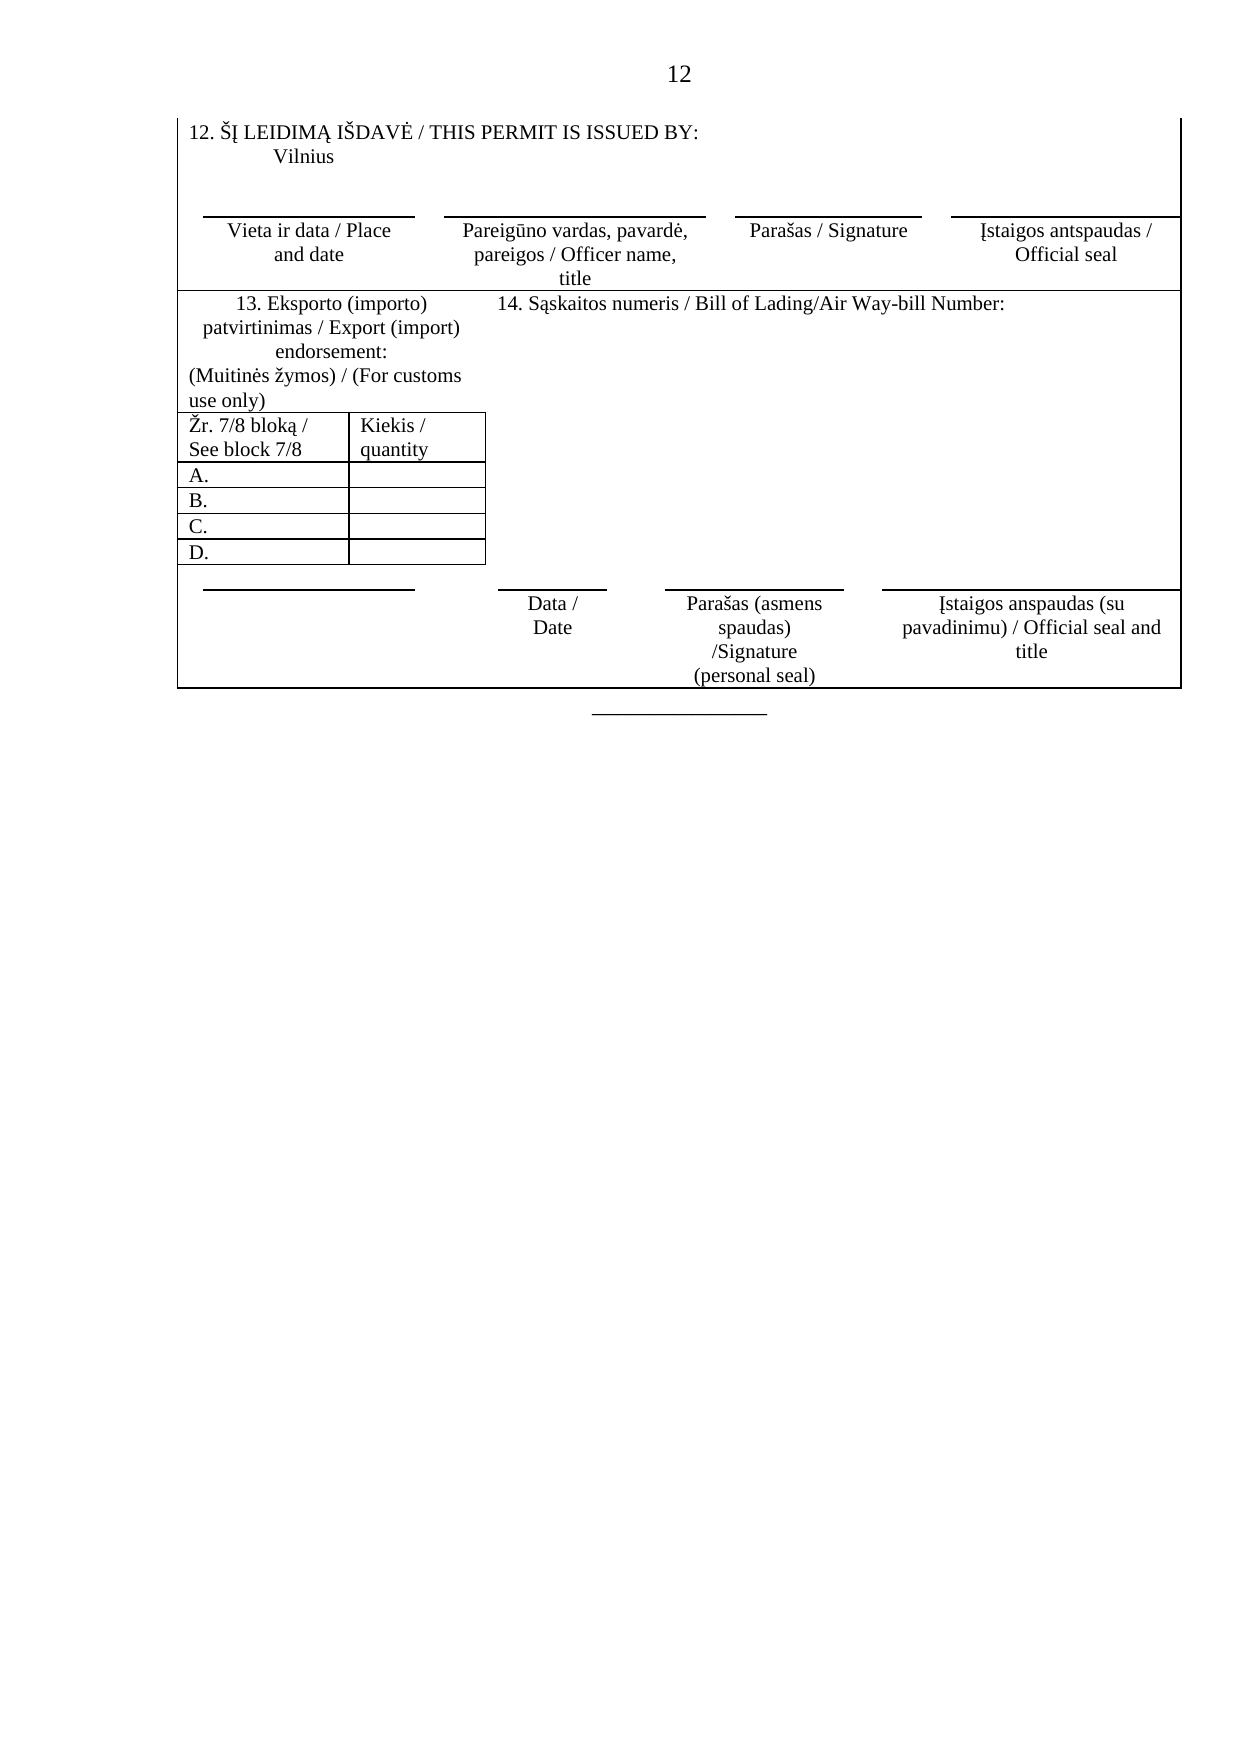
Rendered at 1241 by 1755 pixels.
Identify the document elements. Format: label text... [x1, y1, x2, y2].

table_cell [607, 589, 637, 687]
table_cell [203, 591, 415, 687]
table_cell Kiekis / quantity [350, 413, 485, 461]
table_cell Žr. 7/8 bloką / See block 7/8 [178, 413, 348, 461]
table_cell [922, 216, 951, 290]
table_cell [457, 589, 498, 687]
table_cell [178, 216, 203, 290]
table_cell [350, 540, 485, 564]
table_cell [486, 513, 1180, 538]
table_cell [178, 565, 454, 589]
table_cell Data / Date [498, 591, 607, 687]
table_cell [415, 589, 457, 687]
table_cell [486, 487, 1180, 512]
table_cell 13. Eksporto (importo) patvirtinimas / Export (import) endorsement: [178, 291, 486, 363]
table_cell [455, 564, 665, 589]
table_cell Parašas / Signature [735, 218, 922, 290]
table_cell [844, 589, 882, 687]
table_cell [350, 514, 485, 538]
table_cell [415, 216, 444, 290]
table_cell Pareigūno vardas, pavardė, pareigos / Officer name, title [444, 218, 706, 290]
table_cell Parašas (asmens spaudas) /Signature (personal seal) [665, 591, 844, 687]
table_cell A. [178, 463, 348, 487]
table_cell [178, 589, 203, 687]
table_cell Vieta ir data / Place and date [203, 218, 415, 290]
table_cell [486, 364, 1180, 412]
table_cell (Muitinės žymos) / (For customs use only) [178, 364, 486, 412]
table_cell B. [178, 488, 348, 512]
table_cell D. [178, 540, 348, 564]
table_cell [637, 589, 665, 687]
table_cell Įstaigos anspaudas (su pavadinimu) / Official seal and title [882, 591, 1180, 687]
table_cell [486, 538, 1180, 564]
table_cell [706, 216, 735, 290]
text ______________ [177, 689, 1181, 717]
table_cell C. [178, 514, 348, 538]
table_cell [430, 144, 721, 216]
table_cell [882, 564, 1180, 589]
table_cell Įstaigos antspaudas / Official seal [951, 218, 1180, 290]
table_cell 14. Sąskaitos numeris / Bill of Lading/Air Way-bill Number: [486, 291, 1180, 363]
table_cell [350, 463, 485, 487]
table_cell [665, 564, 882, 589]
table_cell [350, 488, 485, 512]
table_cell [937, 144, 1180, 216]
table_cell [486, 461, 1180, 487]
table_cell Vilnius [178, 144, 430, 216]
table_cell [486, 412, 1180, 461]
table_cell 12. ŠĮ LEIDIMĄ IŠDAVĖ / THIS PERMIT IS ISSUED BY: [178, 118, 1180, 144]
table_cell [721, 144, 937, 216]
